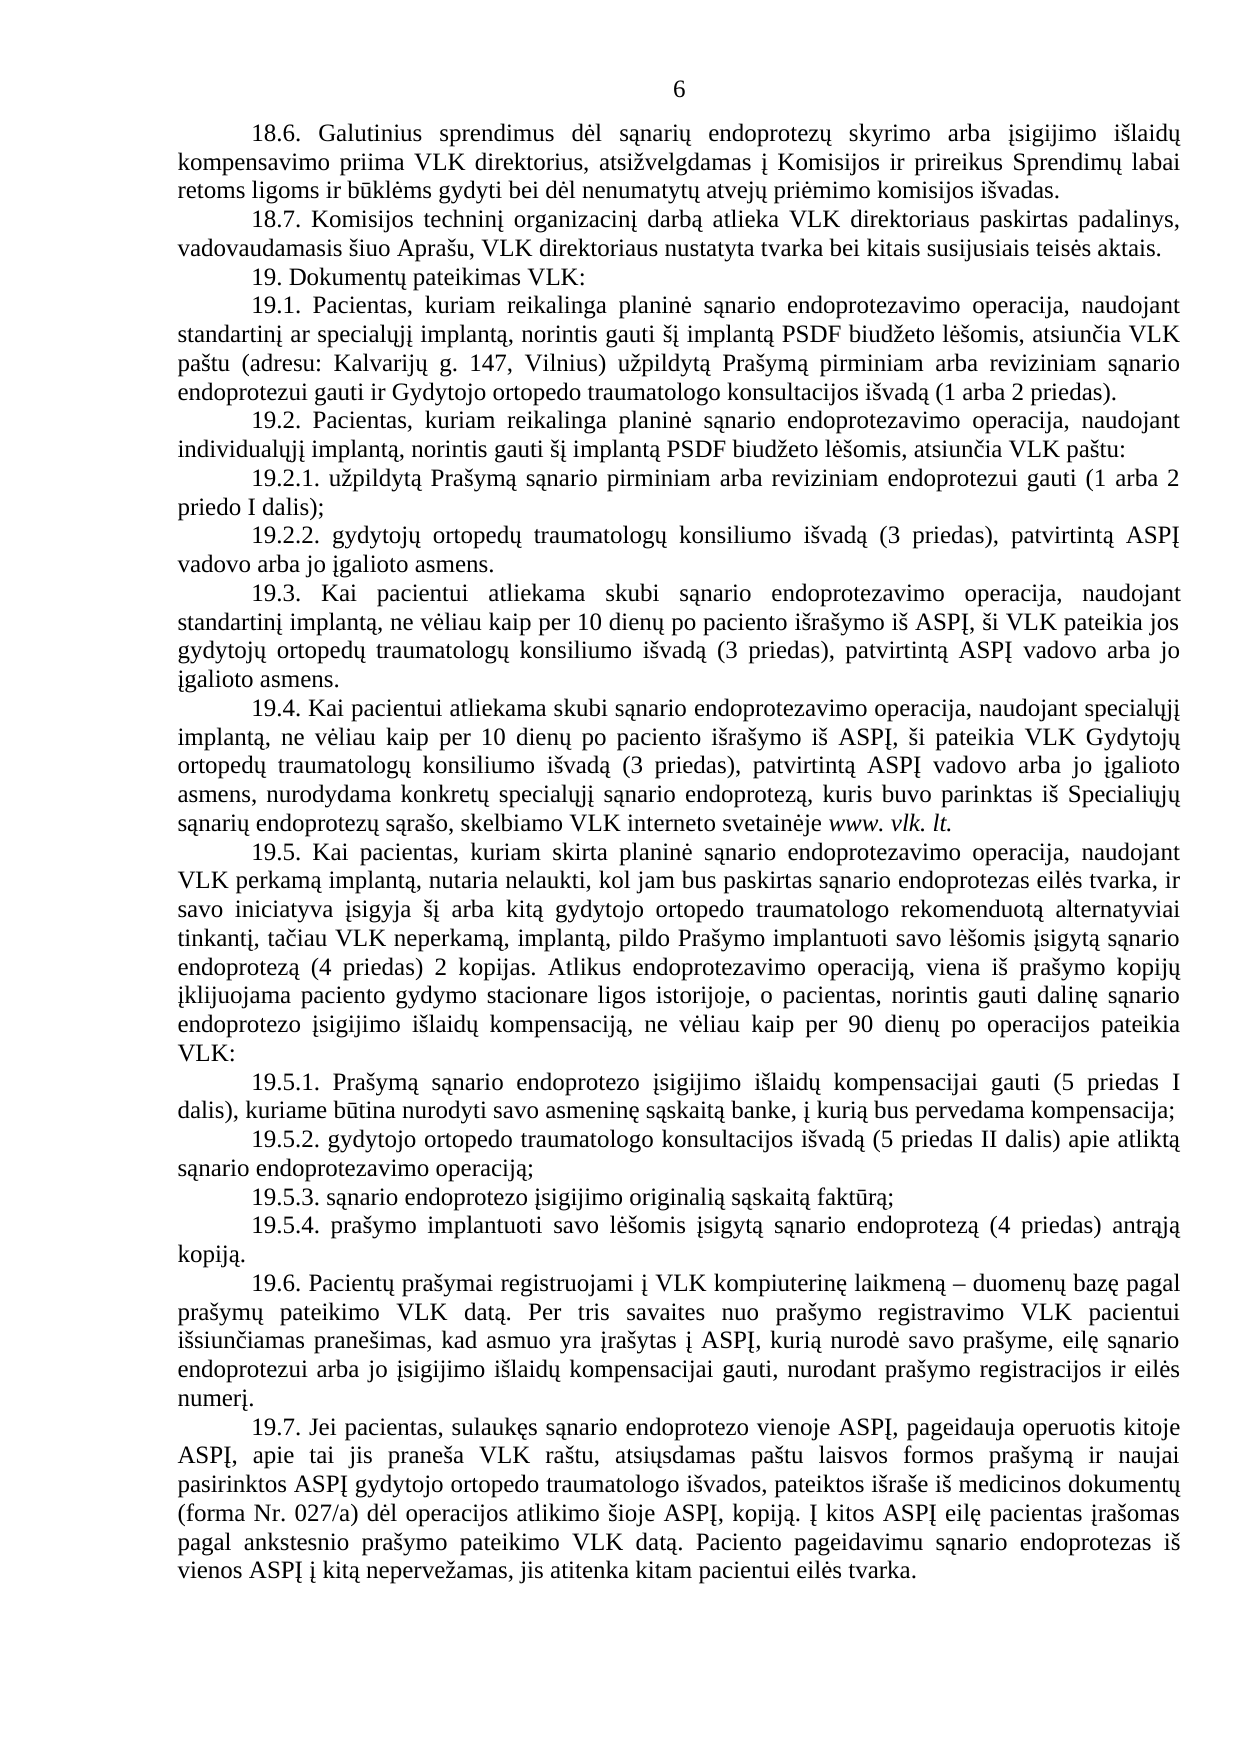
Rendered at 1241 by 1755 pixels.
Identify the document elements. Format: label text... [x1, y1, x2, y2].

text 19. Dokumentų pateikimas VLK: [177, 262, 1181, 291]
text 19.4. Kai pacientui atliekama skubi sąnario endoprotezavimo operacija, naudojant specialųjį implantą, ne vėliau kaip per 10 dienų po paciento išrašymo iš ASPĮ, ši pateikia VLK Gydytojų ortopedų traumatologų konsiliumo išvadą (3 priedas), patvirtintą ASPĮ vadovo arba jo įgalioto asmens, nurodydama konkretų specialųjį sąnario endoprotezą, kuris buvo parinktas iš Specialiųjų sąnarių endoprotezų sąrašo, skelbiamo VLK interneto svetainėje www. vlk. lt. [177, 693, 1181, 837]
text 19.5.3. sąnario endoprotezo įsigijimo originalią sąskaitą faktūrą; [177, 1182, 1181, 1211]
text 19.6. Pacientų prašymai registruojami į VLK kompiuterinę laikmeną – duomenų bazę pagal prašymų pateikimo VLK datą. Per tris savaites nuo prašymo registravimo VLK pacientui išsiunčiamas pranešimas, kad asmuo yra įrašytas į ASPĮ, kurią nurodė savo prašyme, eilę sąnario endoprotezui arba jo įsigijimo išlaidų kompensacijai gauti, nurodant prašymo registracijos ir eilės numerį. [177, 1268, 1181, 1412]
text 19.3. Kai pacientui atliekama skubi sąnario endoprotezavimo operacija, naudojant standartinį implantą, ne vėliau kaip per 10 dienų po paciento išrašymo iš ASPĮ, ši VLK pateikia jos gydytojų ortopedų traumatologų konsiliumo išvadą (3 priedas), patvirtintą ASPĮ vadovo arba jo įgalioto asmens. [177, 578, 1181, 693]
text 19.2. Pacientas, kuriam reikalinga planinė sąnario endoprotezavimo operacija, naudojant individualųjį implantą, norintis gauti šį implantą PSDF biudžeto lėšomis, atsiunčia VLK paštu: [177, 406, 1181, 463]
text 19.2.1. užpildytą Prašymą sąnario pirminiam arba reviziniam endoprotezui gauti (1 arba 2 priedo I dalis); [177, 463, 1181, 521]
text 18.7. Komisijos techninį organizacinį darbą atlieka VLK direktoriaus paskirtas padalinys, vadovaudamasis šiuo Aprašu, VLK direktoriaus nustatyta tvarka bei kitais susijusiais teisės aktais. [177, 204, 1181, 262]
text 19.5.1. Prašymą sąnario endoprotezo įsigijimo išlaidų kompensacijai gauti (5 priedas I dalis), kuriame būtina nurodyti savo asmeninę sąskaitą banke, į kurią bus pervedama kompensacija; [177, 1067, 1181, 1124]
text 18.6. Galutinius sprendimus dėl sąnarių endoprotezų skyrimo arba įsigijimo išlaidų kompensavimo priima VLK direktorius, atsižvelgdamas į Komisijos ir prireikus Sprendimų labai retoms ligoms ir būklėms gydyti bei dėl nenumatytų atvejų priėmimo komisijos išvadas. [177, 118, 1181, 204]
text 19.2.2. gydytojų ortopedų traumatologų konsiliumo išvadą (3 priedas), patvirtintą ASPĮ vadovo arba jo įgalioto asmens. [177, 521, 1181, 578]
text 19.5. Kai pacientas, kuriam skirta planinė sąnario endoprotezavimo operacija, naudojant VLK perkamą implantą, nutaria nelaukti, kol jam bus paskirtas sąnario endoprotezas eilės tvarka, ir savo iniciatyva įsigyja šį arba kitą gydytojo ortopedo traumatologo rekomenduotą alternatyviai tinkantį, tačiau VLK neperkamą, implantą, pildo Prašymo implantuoti savo lėšomis įsigytą sąnario endoprotezą (4 priedas) 2 kopijas. Atlikus endoprotezavimo operaciją, viena iš prašymo kopijų įklijuojama paciento gydymo stacionare ligos istorijoje, o pacientas, norintis gauti dalinę sąnario endoprotezo įsigijimo išlaidų kompensaciją, ne vėliau kaip per 90 dienų po operacijos pateikia VLK: [177, 837, 1181, 1067]
text 19.1. Pacientas, kuriam reikalinga planinė sąnario endoprotezavimo operacija, naudojant standartinį ar specialųjį implantą, norintis gauti šį implantą PSDF biudžeto lėšomis, atsiunčia VLK paštu (adresu: Kalvarijų g. 147, Vilnius) užpildytą Prašymą pirminiam arba reviziniam sąnario endoprotezui gauti ir Gydytojo ortopedo traumatologo konsultacijos išvadą (1 arba 2 priedas). [177, 291, 1181, 406]
text 19.5.2. gydytojo ortopedo traumatologo konsultacijos išvadą (5 priedas II dalis) apie atliktą sąnario endoprotezavimo operaciją; [177, 1124, 1181, 1182]
text 19.5.4. prašymo implantuoti savo lėšomis įsigytą sąnario endoprotezą (4 priedas) antrąją kopiją. [177, 1211, 1181, 1268]
text 19.7. Jei pacientas, sulaukęs sąnario endoprotezo vienoje ASPĮ, pageidauja operuotis kitoje ASPĮ, apie tai jis praneša VLK raštu, atsiųsdamas paštu laisvos formos prašymą ir naujai pasirinktos ASPĮ gydytojo ortopedo traumatologo išvados, pateiktos išraše iš medicinos dokumentų (forma Nr. 027/a) dėl operacijos atlikimo šioje ASPĮ, kopiją. Į kitos ASPĮ eilę pacientas įrašomas pagal ankstesnio prašymo pateikimo VLK datą. Paciento pageidavimu sąnario endoprotezas iš vienos ASPĮ į kitą nepervežamas, jis atitenka kitam pacientui eilės tvarka. [177, 1412, 1181, 1584]
